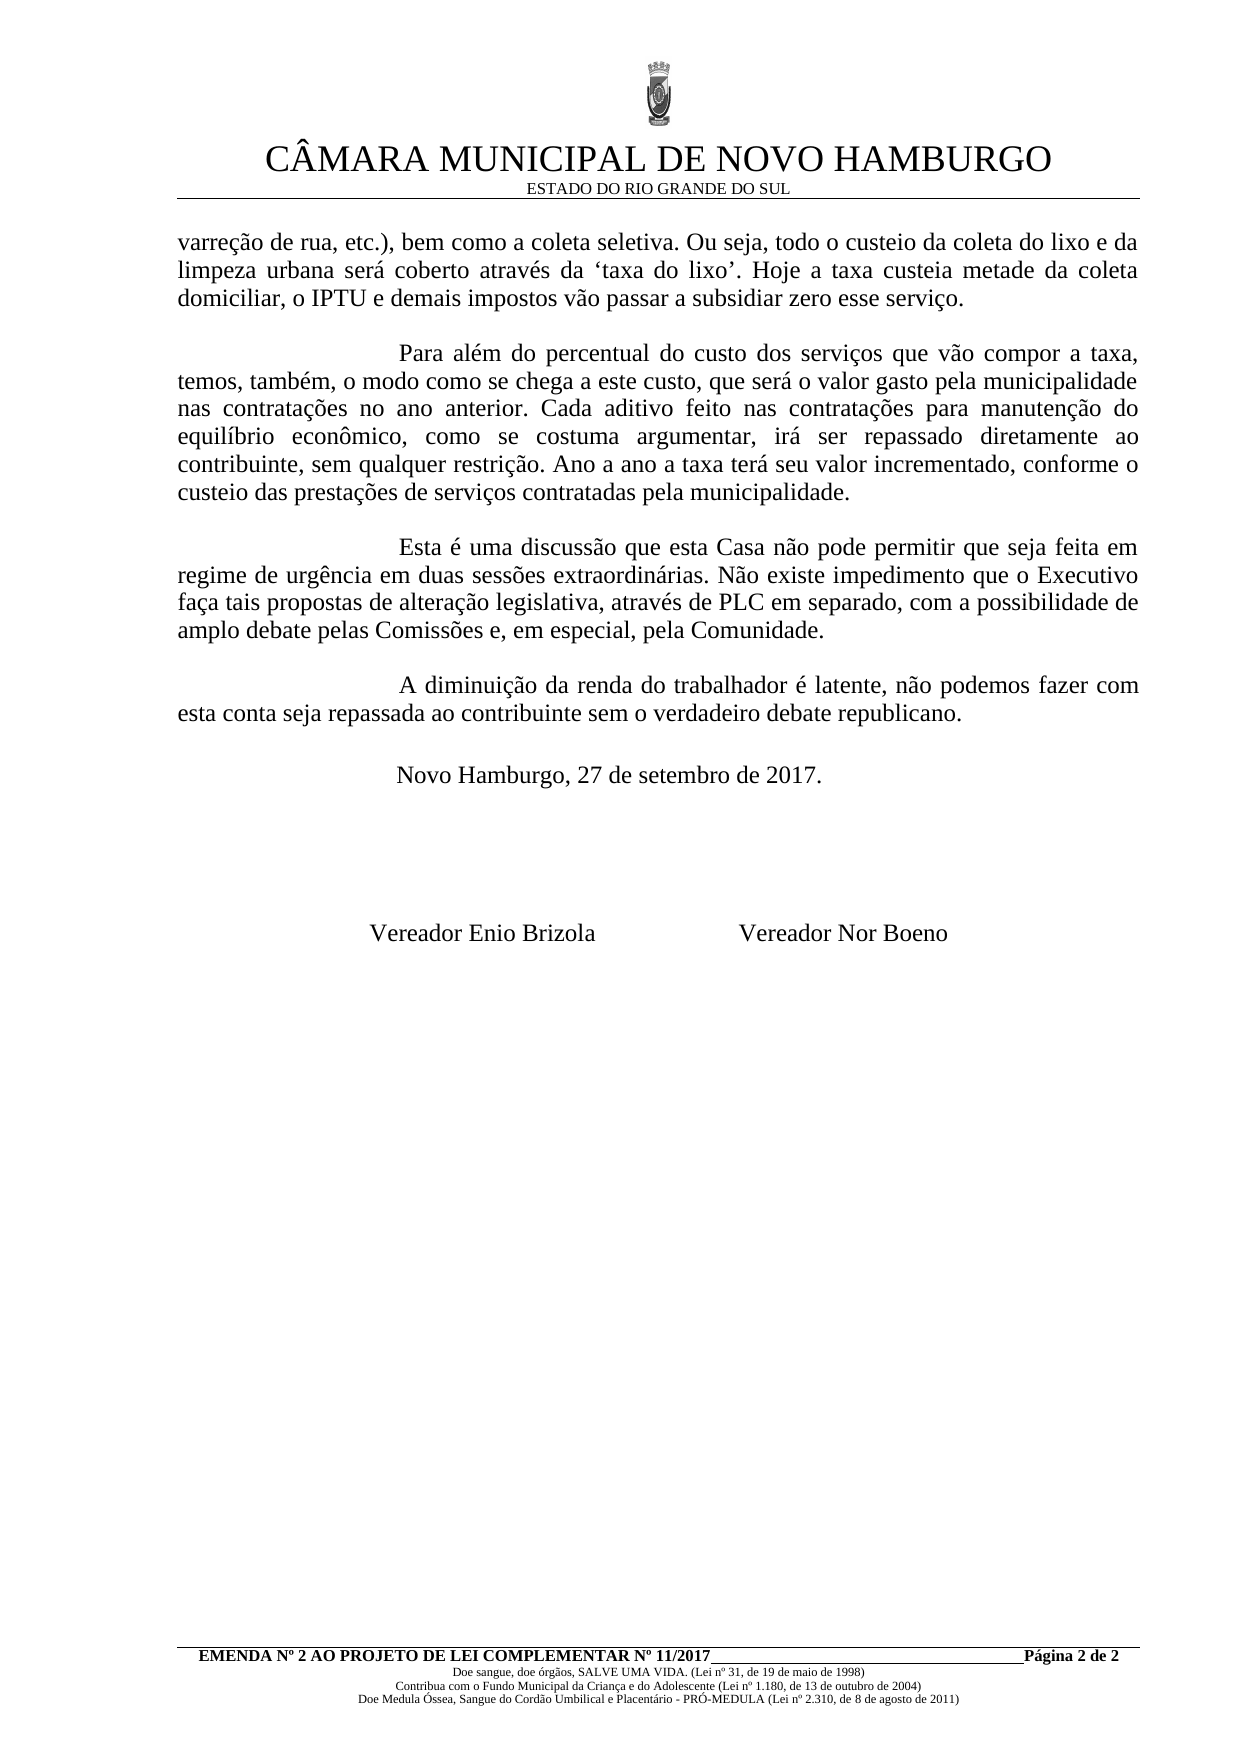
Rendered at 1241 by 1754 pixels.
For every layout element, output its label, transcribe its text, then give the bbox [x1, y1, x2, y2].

text Novo Hamburgo, 27 de setembro de 2017. [177, 761, 1140, 788]
text Vereador Enio Brizola Vereador Nor Boeno [177, 919, 1140, 947]
text Esta é uma discussão que esta Casa não pode permitir que seja feita em regime de urgência em duas sessões extraordinárias. Não existe impedimento que o Executivo faça tais propostas de alteração legislativa, através de PLC em separado, com a possibilidade de amplo debate pelas Comissões e, em especial, pela Comunidade. [177, 533, 1140, 644]
text varreção de rua, etc.), bem como a coleta seletiva. Ou seja, todo o custeio da coleta do lixo e da limpeza urbana será coberto através da ‘taxa do lixo’. Hoje a taxa custeia metade da coleta domiciliar, o IPTU e demais impostos vão passar a subsidiar zero esse serviço. [177, 228, 1140, 311]
text Para além do percentual do custo dos serviços que vão compor a taxa, temos, também, o modo como se chega a este custo, que será o valor gasto pela municipalidade nas contratações no ano anterior. Cada aditivo feito nas contratações para manutenção do equilíbrio econômico, como se costuma argumentar, irá ser repassado diretamente ao contribuinte, sem qualquer restrição. Ano a ano a taxa terá seu valor incrementado, conforme o custeio das prestações de serviços contratadas pela municipalidade. [177, 339, 1140, 505]
text A diminuição da renda do trabalhador é latente, não podemos fazer com esta conta seja repassada ao contribuinte sem o verdadeiro debate republicano. [177, 672, 1140, 727]
